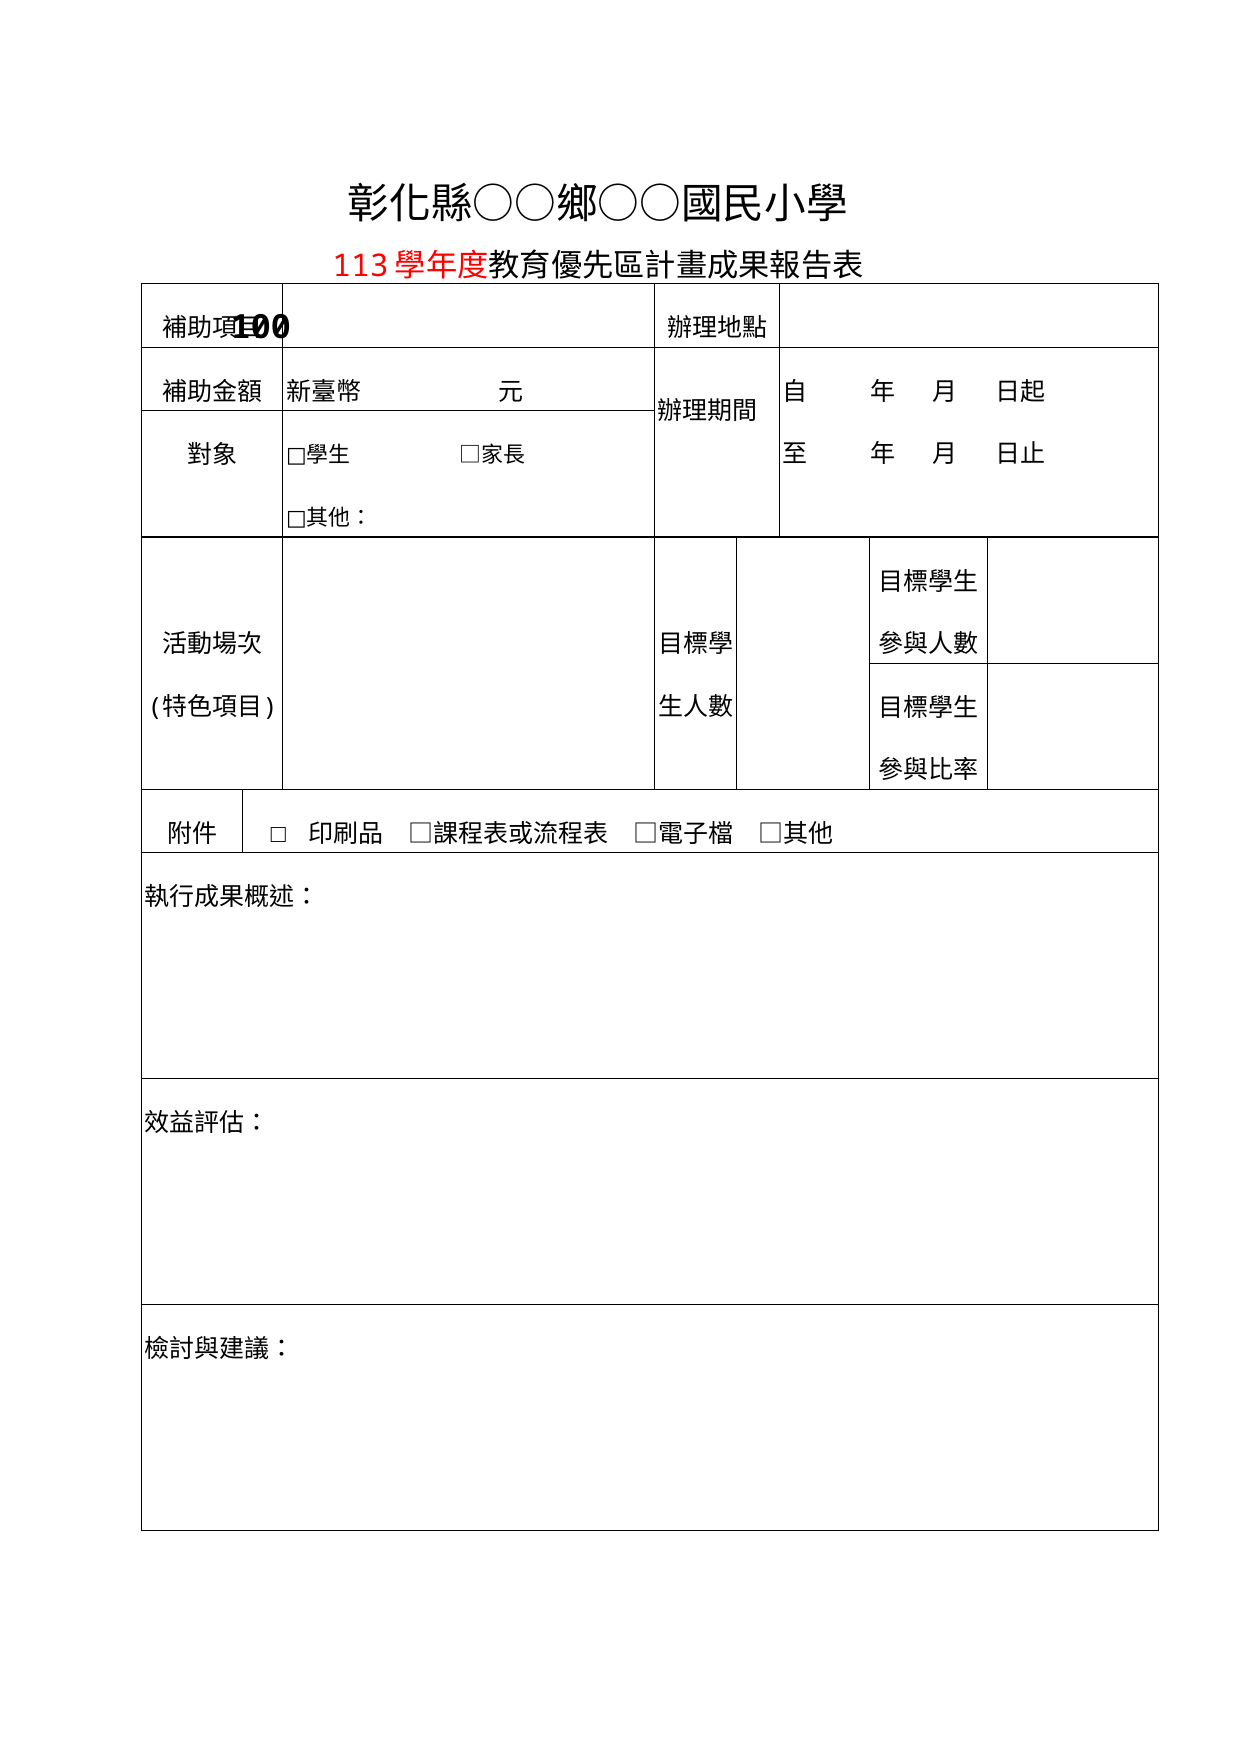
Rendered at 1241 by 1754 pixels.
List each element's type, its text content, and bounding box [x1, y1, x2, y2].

table_cell 執行成果概述： [142, 853, 1158, 1078]
table_cell 自 年 月 日起 至 年 月 日止 [780, 348, 1158, 536]
table_cell [988, 664, 1158, 788]
table_cell □學生 □家長 □其他： [283, 411, 654, 536]
table_cell 辦理期間 [655, 348, 779, 536]
table_header 辦理地點 [655, 284, 779, 347]
table_cell 活動場次 (特色項目) [142, 538, 282, 788]
table_cell 補助金額 [142, 348, 282, 410]
table_cell 對象 [142, 411, 282, 536]
table_cell 目標學生參與人數 [870, 538, 987, 662]
table_cell 新臺幣 元 [283, 348, 654, 410]
table_cell 印刷品 □課程表或流程表 □電子檔 □其他 [243, 790, 1158, 852]
text 113學年度教育優先區計畫成果報告表 [143, 221, 1053, 283]
table_header [780, 284, 1158, 347]
table_cell 目標學生參與比率 [870, 664, 987, 788]
table_header 100 [283, 284, 654, 347]
table_cell [283, 538, 654, 788]
text 彰化縣○○鄉○○國民小學 [143, 158, 1053, 221]
table_cell 效益評估： [142, 1079, 1158, 1304]
table_cell [988, 538, 1158, 662]
table_cell [737, 538, 869, 788]
table_cell 附件 [142, 790, 242, 852]
table_header 補助項目 [142, 284, 282, 347]
table_cell 目標學生人數 [655, 538, 736, 788]
table_cell 檢討與建議： [142, 1305, 1158, 1530]
